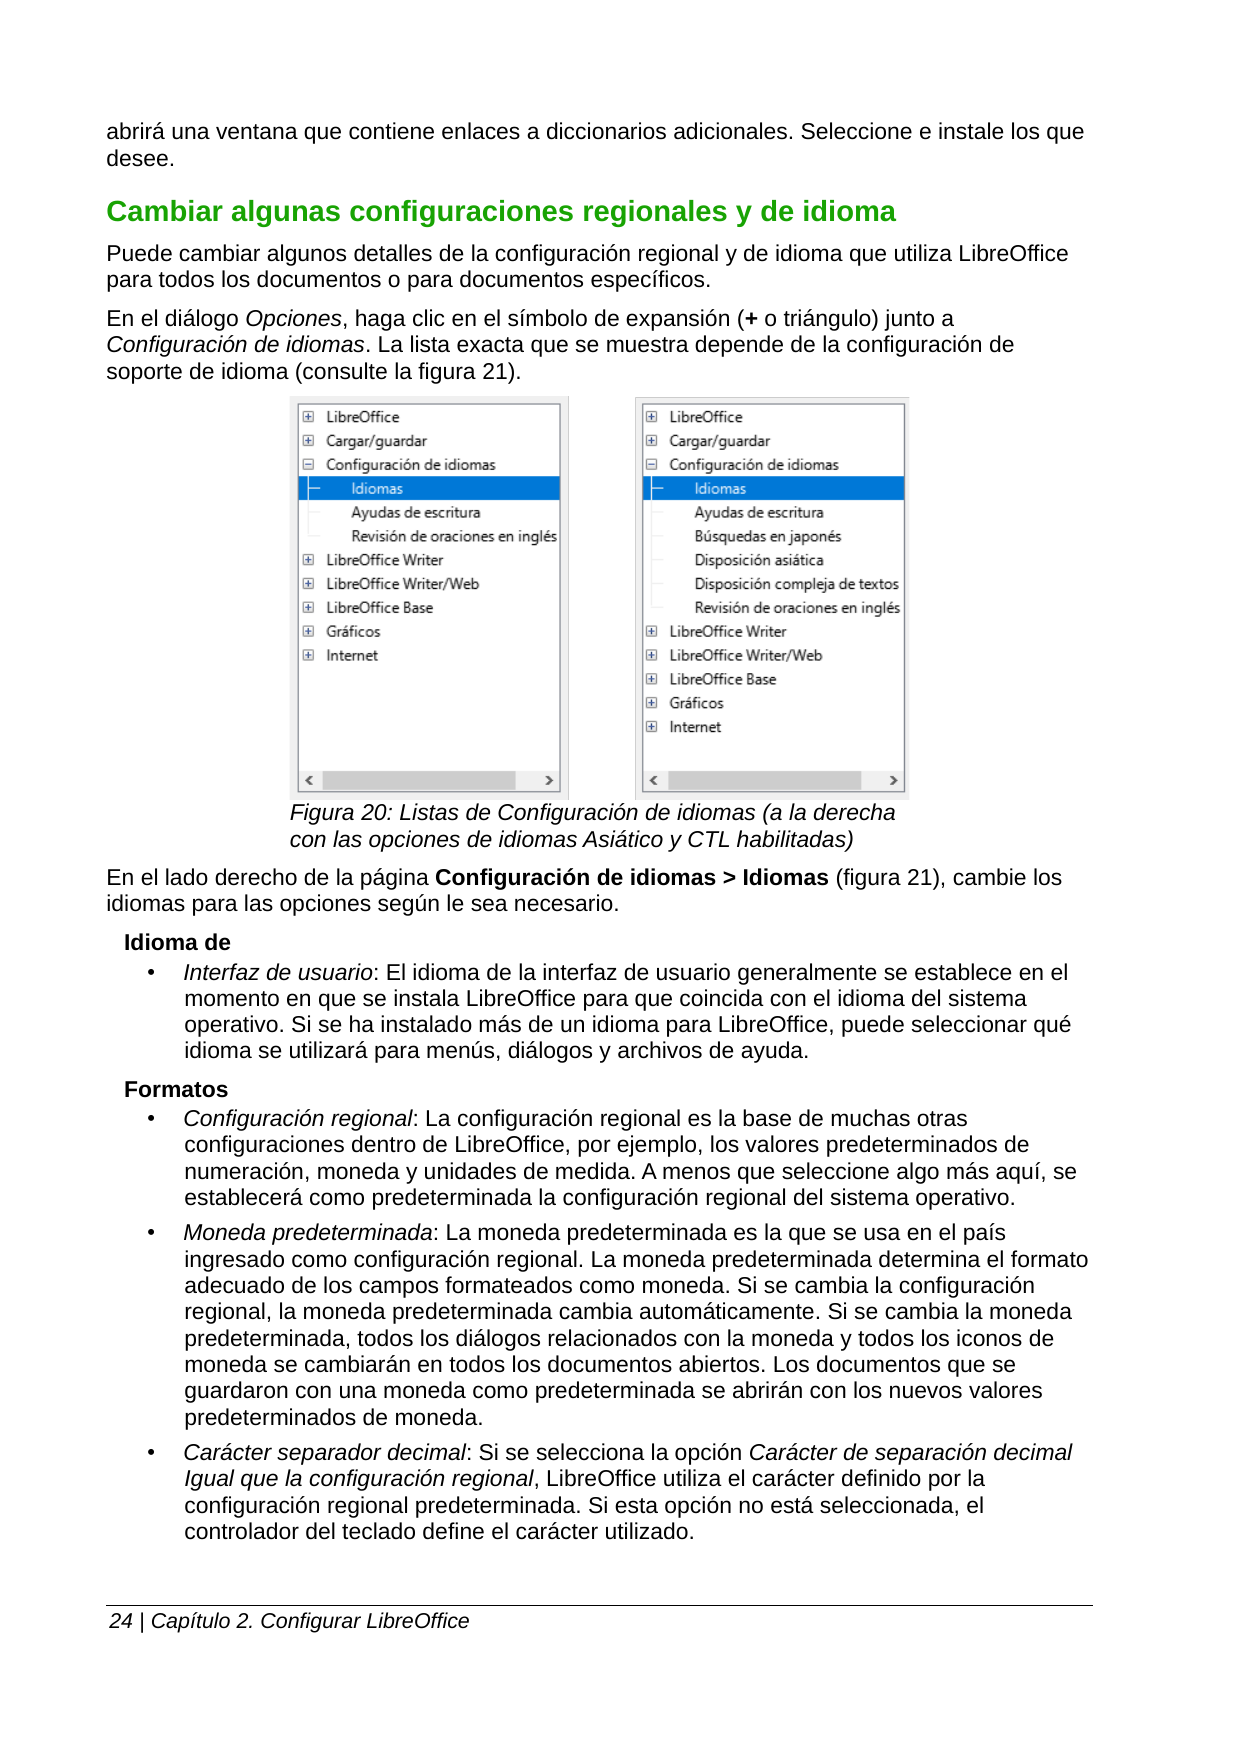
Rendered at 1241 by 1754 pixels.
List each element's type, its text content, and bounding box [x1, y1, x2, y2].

list Carácter separador decimal: Si se selecciona la opción Carácter de separación decimal Igual que la configuración regional, LibreOffice utiliza el carácter definido por la configuración regional predeterminada. Si esta opción no está seleccionada, el controlador del teclado define el carácter utilizado. [144, 1436, 1093, 1547]
list Interfaz de usuario: El idioma de la interfaz de usuario generalmente se establece en el momento en que se instala LibreOffice para que coincida con el idioma del sistema operativo. Si se ha instalado más de un idioma para LibreOffice, puede seleccionar qué idioma se utilizará para menús, diálogos y archivos de ayuda. [144, 956, 1093, 1067]
subtitle Cambiar algunas configuraciones regionales y de idioma [106, 194, 1093, 228]
text Puede cambiar algunos detalles de la configuración regional y de idioma que utiliza LibreOffice para todos los documentos o para documentos específicos. [106, 240, 1093, 292]
text abrirá una ventana que contiene enlaces a diccionarios adicionales. Seleccione e instale los que desee. [106, 118, 1093, 171]
text En el diálogo Opciones, haga clic en el símbolo de expansión (+ o triángulo) junto a Configuración de idiomas. La lista exacta que se muestra depende de la configuración de soporte de idioma (consulte la figura 21). [106, 305, 1093, 384]
list Moneda predeterminada: La moneda predeterminada es la que se usa en el país ingresado como configuración regional. La moneda predeterminada determina el formato adecuado de los campos formateados como moneda. Si se cambia la configuración regional, la moneda predeterminada cambia automáticamente. Si se cambia la moneda predeterminada, todos los diálogos relacionados con la moneda y todos los iconos de moneda se cambiarán en todos los documentos abiertos. Los documentos que se guardaron con una moneda como predeterminada se abrirán con los nuevos valores predeterminados de moneda. [144, 1216, 1093, 1430]
text En el lado derecho de la página Configuración de idiomas > Idiomas (figura 21), cambie los idiomas para las opciones según le sea necesario. [106, 864, 1093, 917]
text Figura 20: Listas de Configuración de idiomas (a la derecha con las opciones de idiomas Asiático y CTL habilitadas) [289, 800, 909, 852]
picture [289, 396, 910, 800]
text Formatos [124, 1076, 1093, 1102]
text Idioma de [124, 929, 1093, 956]
list Configuración regional: La configuración regional es la base de muchas otras configuraciones dentro de LibreOffice, por ejemplo, los valores predeterminados de numeración, moneda y unidades de medida. A menos que seleccione algo más aquí, se establecerá como predeterminada la configuración regional del sistema operativo. [144, 1102, 1093, 1210]
